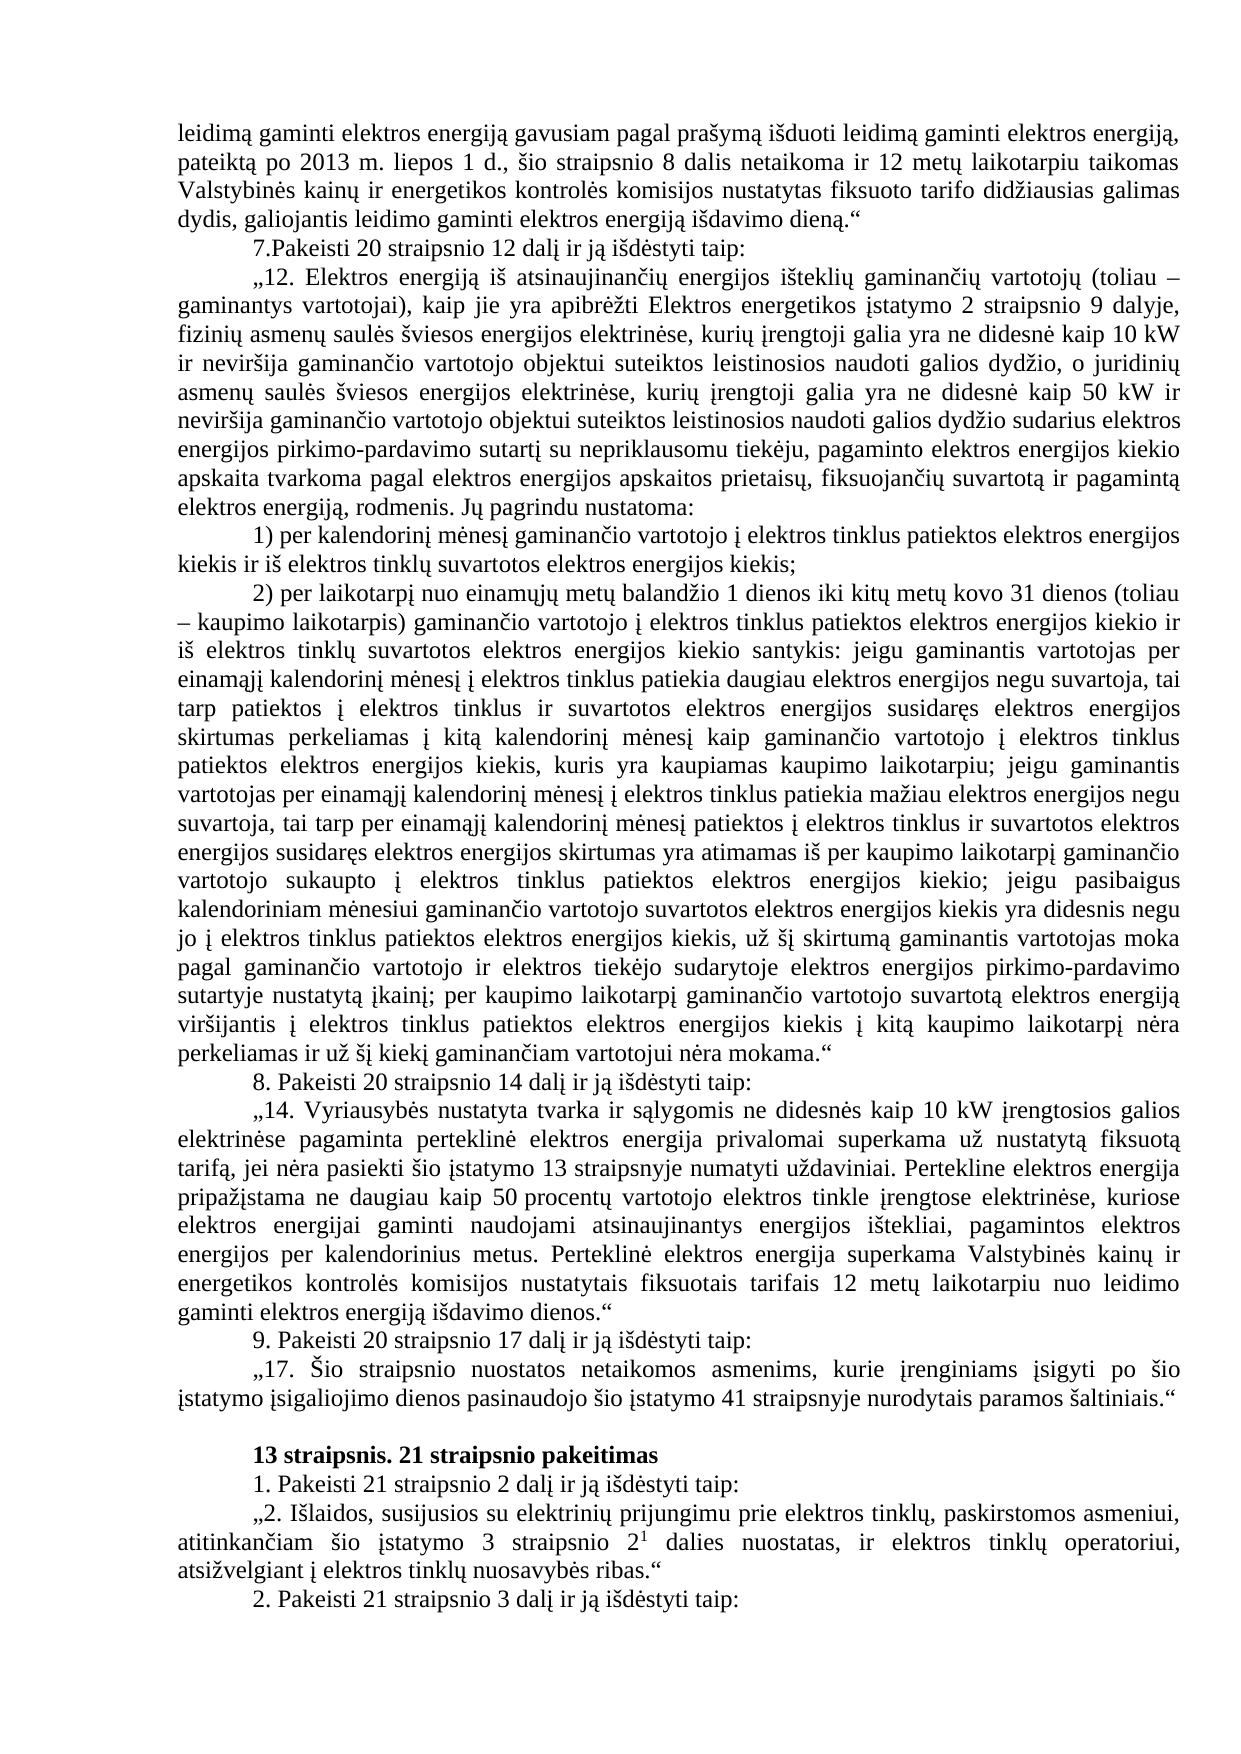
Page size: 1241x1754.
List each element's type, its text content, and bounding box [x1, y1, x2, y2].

text 2. Pakeisti 21 straipsnio 3 dalį ir ją išdėstyti taip: [177, 1584, 1181, 1613]
text 1) per kalendorinį mėnesį gaminančio vartotojo į elektros tinklus patiektos elektros energijos kiekis ir iš elektros tinklų suvartotos elektros energijos kiekis; [177, 521, 1181, 578]
text „12. Elektros energiją iš atsinaujinančių energijos išteklių gaminančių vartotojų (toliau – gaminantys vartotojai), kaip jie yra apibrėžti Elektros energetikos įstatymo 2 straipsnio 9 dalyje, fizinių asmenų saulės šviesos energijos elektrinėse, kurių įrengtoji galia yra ne didesnė kaip 10 kW ir neviršija gaminančio vartotojo objektui suteiktos leistinosios naudoti galios dydžio, o juridinių asmenų saulės šviesos energijos elektrinėse, kurių įrengtoji galia yra ne didesnė kaip 50 kW ir neviršija gaminančio vartotojo objektui suteiktos leistinosios naudoti galios dydžio sudarius elektros energijos pirkimo-pardavimo sutartį su nepriklausomu tiekėju, pagaminto elektros energijos kiekio apskaita tvarkoma pagal elektros energijos apskaitos prietaisų, fiksuojančių suvartotą ir pagamintą elektros energiją, rodmenis. Jų pagrindu nustatoma: [177, 262, 1181, 521]
text 1. Pakeisti 21 straipsnio 2 dalį ir ją išdėstyti taip: [177, 1469, 1181, 1498]
text „2. Išlaidos, susijusios su elektrinių prijungimu prie elektros tinklų, paskirstomos asmeniui, atitinkančiam šio įstatymo 3 straipsnio 21 dalies nuostatas, ir elektros tinklų operatoriui, atsižvelgiant į elektros tinklų nuosavybės ribas.“ [177, 1498, 1181, 1584]
text 2) per laikotarpį nuo einamųjų metų balandžio 1 dienos iki kitų metų kovo 31 dienos (toliau – kaupimo laikotarpis) gaminančio vartotojo į elektros tinklus patiektos elektros energijos kiekio ir iš elektros tinklų suvartotos elektros energijos kiekio santykis: jeigu gaminantis vartotojas per einamąjį kalendorinį mėnesį į elektros tinklus patiekia daugiau elektros energijos negu suvartoja, tai tarp patiektos į elektros tinklus ir suvartotos elektros energijos susidaręs elektros energijos skirtumas perkeliamas į kitą kalendorinį mėnesį kaip gaminančio vartotojo į elektros tinklus patiektos elektros energijos kiekis, kuris yra kaupiamas kaupimo laikotarpiu; jeigu gaminantis vartotojas per einamąjį kalendorinį mėnesį į elektros tinklus patiekia mažiau elektros energijos negu suvartoja, tai tarp per einamąjį kalendorinį mėnesį patiektos į elektros tinklus ir suvartotos elektros energijos susidaręs elektros energijos skirtumas yra atimamas iš per kaupimo laikotarpį gaminančio vartotojo sukaupto į elektros tinklus patiektos elektros energijos kiekio; jeigu pasibaigus kalendoriniam mėnesiui gaminančio vartotojo suvartotos elektros energijos kiekis yra didesnis negu jo į elektros tinklus patiektos elektros energijos kiekis, už šį skirtumą gaminantis vartotojas moka pagal gaminančio vartotojo ir elektros tiekėjo sudarytoje elektros energijos pirkimo-pardavimo sutartyje nustatytą įkainį; per kaupimo laikotarpį gaminančio vartotojo suvartotą elektros energiją viršijantis į elektros tinklus patiektos elektros energijos kiekis į kitą kaupimo laikotarpį nėra perkeliamas ir už šį kiekį gaminančiam vartotojui nėra mokama.“ [177, 578, 1181, 1067]
text „17. Šio straipsnio nuostatos netaikomos asmenims, kurie įrenginiams įsigyti po šio įstatymo įsigaliojimo dienos pasinaudojo šio įstatymo 41 straipsnyje nurodytais paramos šaltiniais.“ [177, 1354, 1181, 1412]
text 7.Pakeisti 20 straipsnio 12 dalį ir ją išdėstyti taip: [177, 233, 1181, 262]
text 13 straipsnis. 21 straipsnio pakeitimas [177, 1441, 1181, 1469]
text leidimą gaminti elektros energiją gavusiam pagal prašymą išduoti leidimą gaminti elektros energiją, pateiktą po 2013 m. liepos 1 d., šio straipsnio 8 dalis netaikoma ir 12 metų laikotarpiu taikomas Valstybinės kainų ir energetikos kontrolės komisijos nustatytas fiksuoto tarifo didžiausias galimas dydis, galiojantis leidimo gaminti elektros energiją išdavimo dieną.“ [177, 118, 1181, 233]
text „14. Vyriausybės nustatyta tvarka ir sąlygomis ne didesnės kaip 10 kW įrengtosios galios elektrinėse pagaminta perteklinė elektros energija privalomai superkama už nustatytą fiksuotą tarifą, jei nėra pasiekti šio įstatymo 13 straipsnyje numatyti uždaviniai. Pertekline elektros energija pripažįstama ne daugiau kaip 50 procentų vartotojo elektros tinkle įrengtose elektrinėse, kuriose elektros energijai gaminti naudojami atsinaujinantys energijos ištekliai, pagamintos elektros energijos per kalendorinius metus. Perteklinė elektros energija superkama Valstybinės kainų ir energetikos kontrolės komisijos nustatytais fiksuotais tarifais 12 metų laikotarpiu nuo leidimo gaminti elektros energiją išdavimo dienos.“ [177, 1096, 1181, 1326]
text 9. Pakeisti 20 straipsnio 17 dalį ir ją išdėstyti taip: [177, 1326, 1181, 1354]
text 8. Pakeisti 20 straipsnio 14 dalį ir ją išdėstyti taip: [177, 1067, 1181, 1096]
